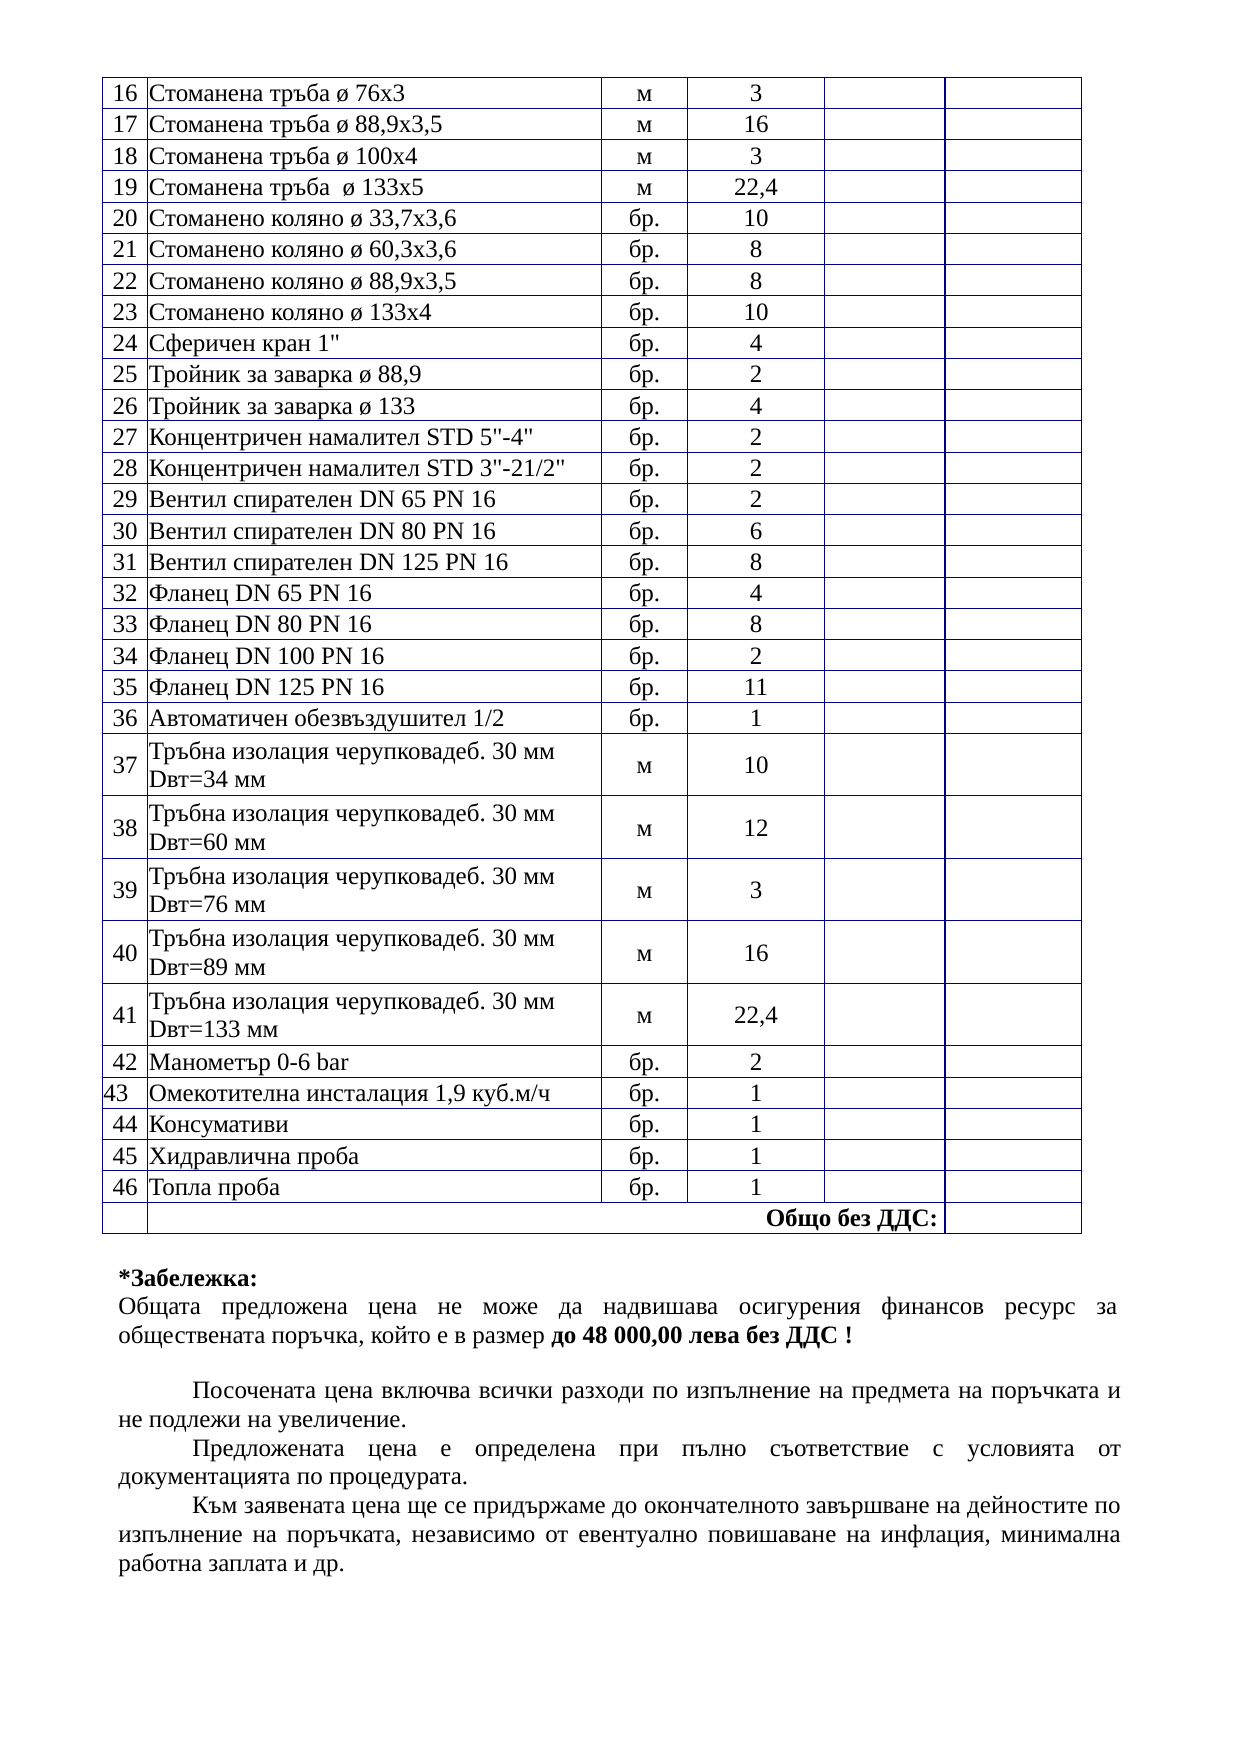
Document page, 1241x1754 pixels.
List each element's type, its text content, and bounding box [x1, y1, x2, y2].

table_cell [825, 796, 944, 858]
table_cell 4 [688, 390, 824, 420]
table_cell [825, 109, 944, 139]
text *Забележка: [118, 1263, 1118, 1291]
table_cell Стоманена тръба ø 100х4 [148, 140, 601, 170]
table_cell Вентил спирателен DN 80 РN 16 [148, 515, 601, 545]
table_cell бр. [602, 515, 687, 545]
table_cell [946, 734, 1081, 795]
table_cell 16 [103, 78, 147, 108]
table_cell Стоманена тръба ø 76х3 [148, 78, 601, 108]
table_cell [825, 484, 944, 514]
table_cell [946, 1109, 1081, 1139]
table_cell [825, 671, 944, 702]
table_cell Тръбна изолация черупковадеб. 30 мм Dвт=133 мм [148, 984, 601, 1045]
table_cell [946, 1140, 1081, 1170]
table_cell [946, 390, 1081, 420]
table_cell [946, 859, 1081, 920]
table_cell м [602, 78, 687, 108]
text Общата предложена цена не може да надвишава осигурения финансов ресурс за обществената поръчка, който е в размер до 48 000,00 лева без ДДС ! [118, 1291, 1118, 1349]
table_cell 26 [103, 390, 147, 420]
table_cell бр. [602, 671, 687, 702]
table_cell Тръбна изолация черупковадеб. 30 мм Dвт=34 мм [148, 734, 601, 795]
table_cell 16 [688, 921, 824, 983]
table_cell Сферичен кран 1" [148, 328, 601, 358]
table_cell 37 [103, 734, 147, 795]
table_cell [825, 1140, 944, 1170]
table_cell бр. [602, 1078, 687, 1108]
table_cell 2 [688, 484, 824, 514]
table_cell бр. [602, 265, 687, 295]
table_cell бр. [602, 546, 687, 577]
table_cell 19 [103, 171, 147, 202]
table_cell бр. [602, 1140, 687, 1170]
table_cell 24 [103, 328, 147, 358]
table_cell [946, 171, 1081, 202]
table_cell [825, 578, 944, 608]
table_cell бр. [602, 390, 687, 420]
table_cell Тръбна изолация черупковадеб. 30 мм Dвт=60 мм [148, 796, 601, 858]
text Предложената цена е определена при пълно съответствие с условията от документацията по процедурата. [118, 1433, 1122, 1490]
table_cell Тръбна изолация черупковадеб. 30 мм Dвт=76 мм [148, 859, 601, 920]
table_cell 22,4 [688, 171, 824, 202]
table_cell [825, 359, 944, 389]
table_cell 42 [103, 1046, 147, 1077]
table_cell Консумативи [148, 1109, 601, 1139]
table_cell [825, 859, 944, 920]
table_cell бр. [602, 359, 687, 389]
table_cell [946, 359, 1081, 389]
table_cell Концентричен намалител STD 3"-21/2" [148, 453, 601, 483]
table_cell бр. [602, 453, 687, 483]
table_cell 11 [688, 671, 824, 702]
table_cell [946, 984, 1081, 1045]
text Посочената цена включва всички разходи по изпълнение на предмета на поръчката и не подлежи на увеличение. [118, 1375, 1122, 1433]
table_cell [825, 609, 944, 639]
table_cell 8 [688, 265, 824, 295]
table_cell 44 [103, 1109, 147, 1139]
table_cell бр. [602, 640, 687, 670]
table_cell 18 [103, 140, 147, 170]
table_cell 36 [103, 703, 147, 733]
table_cell [825, 984, 944, 1045]
table_cell 4 [688, 328, 824, 358]
table_cell 21 [103, 234, 147, 264]
table_cell Концентричен намалител STD 5"-4" [148, 421, 601, 452]
table_cell [946, 484, 1081, 514]
table_cell [946, 140, 1081, 170]
table_cell бр. [602, 1171, 687, 1202]
table_cell 29 [103, 484, 147, 514]
table_cell Тръбна изолация черупковадеб. 30 мм Dвт=89 мм [148, 921, 601, 983]
table_cell 2 [688, 640, 824, 670]
table_cell бр. [602, 1109, 687, 1139]
table_cell м [602, 984, 687, 1045]
table_cell [946, 328, 1081, 358]
table_cell [946, 421, 1081, 452]
table_cell Хидравлична проба [148, 1140, 601, 1170]
table_cell 1 [688, 1140, 824, 1170]
table_cell бр. [602, 296, 687, 327]
table_cell Автоматичен обезвъздушител 1/2 [148, 703, 601, 733]
table_cell [946, 921, 1081, 983]
table_cell бр. [602, 328, 687, 358]
table_cell Тройник за заварка ø 88,9 [148, 359, 601, 389]
table_cell 2 [688, 1046, 824, 1077]
table_cell Фланец DN 100 РN 16 [148, 640, 601, 670]
table_cell 40 [103, 921, 147, 983]
table_cell 3 [688, 78, 824, 108]
table_cell 20 [103, 203, 147, 233]
table_cell [825, 453, 944, 483]
table_cell [946, 796, 1081, 858]
table_cell м [602, 140, 687, 170]
table_cell [825, 390, 944, 420]
table_cell бр. [602, 484, 687, 514]
table_cell [825, 921, 944, 983]
table_cell [825, 421, 944, 452]
table_cell Вентил спирателен DN 125 РN 16 [148, 546, 601, 577]
table_cell [946, 1078, 1081, 1108]
table_cell 4 [688, 578, 824, 608]
table_cell [946, 671, 1081, 702]
table_cell [946, 453, 1081, 483]
table_cell 3 [688, 859, 824, 920]
table_cell Фланец DN 125 РN 16 [148, 671, 601, 702]
table_cell [946, 109, 1081, 139]
table_cell 28 [103, 453, 147, 483]
table_cell 10 [688, 296, 824, 327]
table_cell Стоманена тръба ø 133х5 [148, 171, 601, 202]
table_cell [825, 734, 944, 795]
table_cell 46 [103, 1171, 147, 1202]
table_cell 2 [688, 453, 824, 483]
table_cell 1 [688, 1171, 824, 1202]
table_cell Вентил спирателен DN 65 РN 16 [148, 484, 601, 514]
table_cell м [602, 734, 687, 795]
table_cell 2 [688, 359, 824, 389]
table_cell м [602, 171, 687, 202]
table_cell 25 [103, 359, 147, 389]
table_cell [946, 265, 1081, 295]
table_cell 27 [103, 421, 147, 452]
table_cell 33 [103, 609, 147, 639]
table_cell [825, 171, 944, 202]
table_cell 8 [688, 609, 824, 639]
table_cell бр. [602, 578, 687, 608]
table_cell [825, 328, 944, 358]
table_cell [946, 578, 1081, 608]
table_cell [825, 640, 944, 670]
table_cell Стоманено коляно ø 133х4 [148, 296, 601, 327]
table_cell [946, 515, 1081, 545]
table_cell Тройник за заварка ø 133 [148, 390, 601, 420]
table_cell [946, 546, 1081, 577]
table_cell Топла проба [148, 1171, 601, 1202]
table_cell [825, 1046, 944, 1077]
table_cell Общо без ДДС: [148, 1203, 944, 1233]
table_cell [946, 609, 1081, 639]
table_cell [825, 234, 944, 264]
table_cell [825, 1109, 944, 1139]
table_cell 8 [688, 234, 824, 264]
table_cell 1 [688, 1078, 824, 1108]
table_cell м [602, 796, 687, 858]
table_cell [946, 78, 1081, 108]
table_cell бр. [602, 203, 687, 233]
table_cell бр. [602, 234, 687, 264]
table_cell Стоманено коляно ø 88,9х3,5 [148, 265, 601, 295]
table_cell 12 [688, 796, 824, 858]
table_cell 17 [103, 109, 147, 139]
table_cell бр. [602, 1046, 687, 1077]
text Към заявената цена ще се придържаме до окончателното завършване на дейностите по изпълнение на поръчката, независимо от евентуално повишаване на инфлация, минимална работна заплата и др. [118, 1490, 1122, 1576]
table_cell м [602, 109, 687, 139]
table_cell [825, 515, 944, 545]
table_cell 10 [688, 203, 824, 233]
table_cell Стоманено коляно ø 60,3х3,6 [148, 234, 601, 264]
table_cell 34 [103, 640, 147, 670]
table_cell 8 [688, 546, 824, 577]
table_cell м [602, 921, 687, 983]
table_cell 41 [103, 984, 147, 1045]
table_cell 22,4 [688, 984, 824, 1045]
table_cell [825, 546, 944, 577]
table_cell бр. [602, 609, 687, 639]
table_cell [825, 203, 944, 233]
table_cell 32 [103, 578, 147, 608]
table_cell [946, 234, 1081, 264]
table_cell [946, 1203, 1081, 1233]
table_cell [825, 1078, 944, 1108]
table_cell [825, 703, 944, 733]
table_cell [946, 1046, 1081, 1077]
table_cell [946, 296, 1081, 327]
table_cell [946, 1171, 1081, 1202]
table_cell 2 [688, 421, 824, 452]
table_cell [946, 703, 1081, 733]
table_cell Фланец DN 80 РN 16 [148, 609, 601, 639]
table_cell [825, 140, 944, 170]
table_cell бр. [602, 421, 687, 452]
table_cell [825, 78, 944, 108]
table_cell м [602, 859, 687, 920]
table_cell 38 [103, 796, 147, 858]
table_cell 39 [103, 859, 147, 920]
table_cell 23 [103, 296, 147, 327]
table_cell 3 [688, 140, 824, 170]
table_cell Стоманено коляно ø 33,7х3,6 [148, 203, 601, 233]
table_cell 45 [103, 1140, 147, 1170]
table_cell 10 [688, 734, 824, 795]
table_cell 1 [688, 1109, 824, 1139]
table_cell 16 [688, 109, 824, 139]
table_cell [825, 1171, 944, 1202]
table_cell 35 [103, 671, 147, 702]
table_cell [946, 640, 1081, 670]
table_cell Фланец DN 65 РN 16 [148, 578, 601, 608]
table_cell 1 [688, 703, 824, 733]
table_cell Стоманена тръба ø 88,9х3,5 [148, 109, 601, 139]
table_cell 6 [688, 515, 824, 545]
table_cell 31 [103, 546, 147, 577]
table_cell Манометър 0-6 bar [148, 1046, 601, 1077]
table_cell [946, 203, 1081, 233]
table_cell [825, 296, 944, 327]
table_cell бр. [602, 703, 687, 733]
table_cell [825, 265, 944, 295]
table_cell 22 [103, 265, 147, 295]
table_cell [103, 1203, 147, 1233]
table_cell 30 [103, 515, 147, 545]
table_cell Омекотителна инсталация 1,9 куб.м/ч [148, 1078, 601, 1108]
table_cell 43 [103, 1078, 147, 1108]
